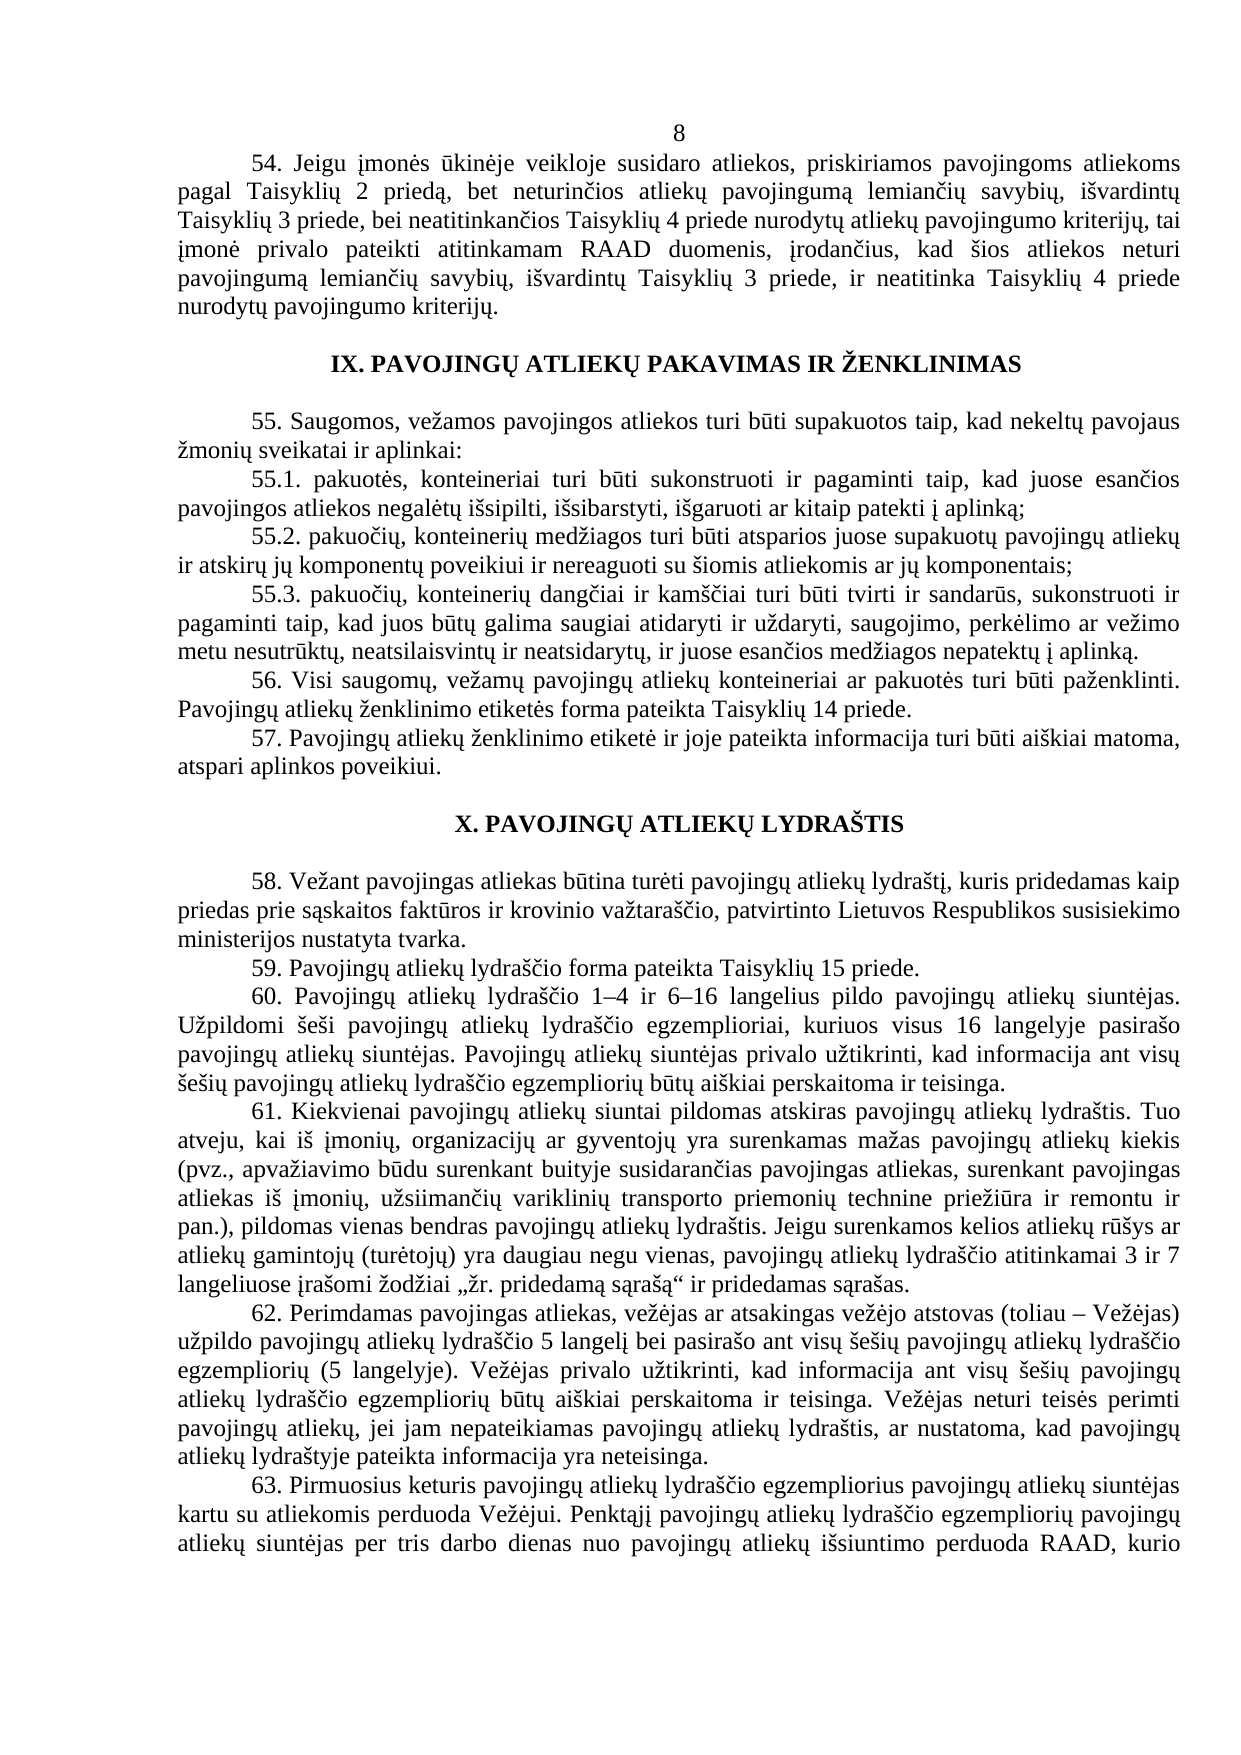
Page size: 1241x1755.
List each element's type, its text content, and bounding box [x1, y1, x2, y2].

text 55.1. pakuotės, konteineriai turi būti sukonstruoti ir pagaminti taip, kad juose esančios pavojingos atliekos negalėtų išsipilti, išsibarstyti, išgaruoti ar kitaip patekti į aplinką; [177, 464, 1181, 521]
text 55.3. pakuočių, konteinerių dangčiai ir kamščiai turi būti tvirti ir sandarūs, sukonstruoti ir pagaminti taip, kad juos būtų galima saugiai atidaryti ir uždaryti, saugojimo, perkėlimo ar vežimo metu nesutrūktų, neatsilaisvintų ir neatsidarytų, ir juose esančios medžiagos nepatektų į aplinką. [177, 579, 1181, 665]
text IX. PAVOJINGŲ ATLIEKŲ PAKAVIMAS IR ŽENKLINIMAS [177, 349, 1181, 378]
text 58. Vežant pavojingas atliekas būtina turėti pavojingų atliekų lydraštį, kuris pridedamas kaip priedas prie sąskaitos faktūros ir krovinio važtaraščio, patvirtinto Lietuvos Respublikos susisiekimo ministerijos nustatyta tvarka. [177, 866, 1181, 953]
text 57. Pavojingų atliekų ženklinimo etiketė ir joje pateikta informacija turi būti aiškiai matoma, atspari aplinkos poveikiui. [177, 723, 1181, 780]
text 60. Pavojingų atliekų lydraščio 1–4 ir 6–16 langelius pildo pavojingų atliekų siuntėjas. Užpildomi šeši pavojingų atliekų lydraščio egzemplioriai, kuriuos visus 16 langelyje pasirašo pavojingų atliekų siuntėjas. Pavojingų atliekų siuntėjas privalo užtikrinti, kad informacija ant visų šešių pavojingų atliekų lydraščio egzempliorių būtų aiškiai perskaitoma ir teisinga. [177, 981, 1181, 1096]
text 61. Kiekvienai pavojingų atliekų siuntai pildomas atskiras pavojingų atliekų lydraštis. Tuo atveju, kai iš įmonių, organizacijų ar gyventojų yra surenkamas mažas pavojingų atliekų kiekis (pvz., apvažiavimo būdu surenkant buityje susidarančias pavojingas atliekas, surenkant pavojingas atliekas iš įmonių, užsiimančių variklinių transporto priemonių technine priežiūra ir remontu ir pan.), pildomas vienas bendras pavojingų atliekų lydraštis. Jeigu surenkamos kelios atliekų rūšys ar atliekų gamintojų (turėtojų) yra daugiau negu vienas, pavojingų atliekų lydraščio atitinkamai 3 ir 7 langeliuose įrašomi žodžiai „žr. pridedamą sąrašą“ ir pridedamas sąrašas. [177, 1096, 1181, 1298]
text 59. Pavojingų atliekų lydraščio forma pateikta Taisyklių 15 priede. [177, 953, 1181, 981]
text 62. Perimdamas pavojingas atliekas, vežėjas ar atsakingas vežėjo atstovas (toliau – Vežėjas) užpildo pavojingų atliekų lydraščio 5 langelį bei pasirašo ant visų šešių pavojingų atliekų lydraščio egzempliorių (5 langelyje). Vežėjas privalo užtikrinti, kad informacija ant visų šešių pavojingų atliekų lydraščio egzempliorių būtų aiškiai perskaitoma ir teisinga. Vežėjas neturi teisės perimti pavojingų atliekų, jei jam nepateikiamas pavojingų atliekų lydraštis, ar nustatoma, kad pavojingų atliekų lydraštyje pateikta informacija yra neteisinga. [177, 1298, 1181, 1470]
text 55. Saugomos, vežamos pavojingos atliekos turi būti supakuotos taip, kad nekeltų pavojaus žmonių sveikatai ir aplinkai: [177, 406, 1181, 464]
text 54. Jeigu įmonės ūkinėje veikloje susidaro atliekos, priskiriamos pavojingoms atliekoms pagal Taisyklių 2 priedą, bet neturinčios atliekų pavojingumą lemiančių savybių, išvardintų Taisyklių 3 priede, bei neatitinkančios Taisyklių 4 priede nurodytų atliekų pavojingumo kriterijų, tai įmonė privalo pateikti atitinkamam RAAD duomenis, įrodančius, kad šios atliekos neturi pavojingumą lemiančių savybių, išvardintų Taisyklių 3 priede, ir neatitinka Taisyklių 4 priede nurodytų pavojingumo kriterijų. [177, 148, 1181, 320]
text X. PAVOJINGŲ ATLIEKŲ LYDRAŠTIS [177, 809, 1181, 838]
text 55.2. pakuočių, konteinerių medžiagos turi būti atsparios juose supakuotų pavojingų atliekų ir atskirų jų komponentų poveikiui ir nereaguoti su šiomis atliekomis ar jų komponentais; [177, 521, 1181, 579]
text 63. Pirmuosius keturis pavojingų atliekų lydraščio egzempliorius pavojingų atliekų siuntėjas kartu su atliekomis perduoda Vežėjui. Penktąjį pavojingų atliekų lydraščio egzempliorių pavojingų atliekų siuntėjas per tris darbo dienas nuo pavojingų atliekų išsiuntimo perduoda RAAD, kurio [177, 1470, 1181, 1556]
text 56. Visi saugomų, vežamų pavojingų atliekų konteineriai ar pakuotės turi būti paženklinti. Pavojingų atliekų ženklinimo etiketės forma pateikta Taisyklių 14 priede. [177, 665, 1181, 723]
